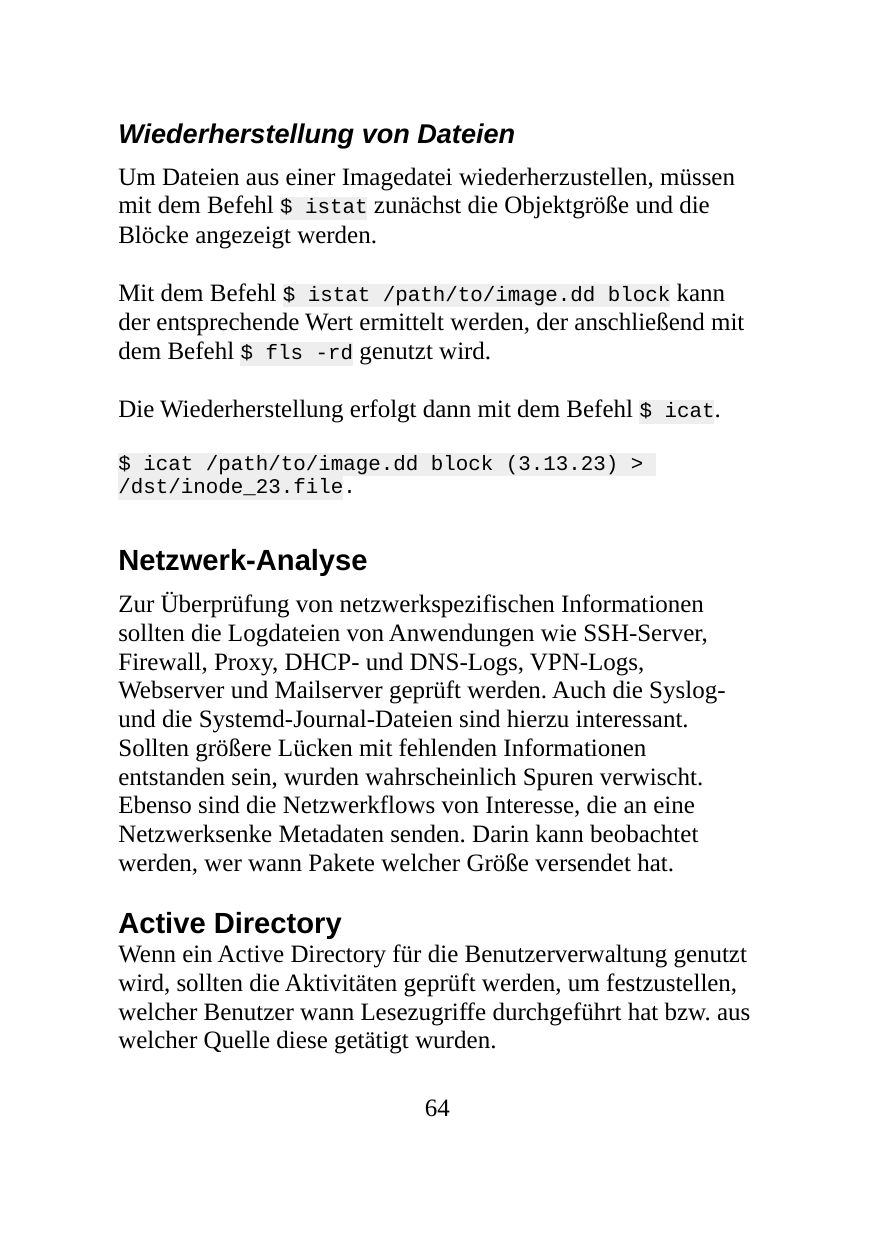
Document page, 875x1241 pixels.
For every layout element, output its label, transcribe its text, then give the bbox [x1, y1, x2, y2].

text Wenn ein Active Directory für die Benutzerverwaltung genutzt wird, sollten die Aktivitäten geprüft werden, um festzustellen, welcher Benutzer wann Lesezugriffe durchgeführt hat bzw. aus welcher Quelle diese getätigt wurden. [118, 939, 756, 1054]
subtitle Active Directory [118, 906, 342, 939]
text Zur Überprüfung von netzwerkspezifischen Informationen sollten die Logdateien von Anwendungen wie SSH-Server, Firewall, Proxy, DHCP- und DNS-Logs, VPN-Logs, Webserver und Mailserver geprüft werden. Auch die Syslog- und die Systemd-Journal-Dateien sind hierzu interessant. Sollten größere Lücken mit fehlenden Informationen entstanden sein, wurden wahrscheinlich Spuren verwischt. Ebenso sind die Netzwerkflows von Interesse, die an eine Netzwerksenke Metadaten senden. Darin kann beobachtet werden, wer wann Pakete welcher Größe versendet hat. [118, 589, 756, 877]
subtitle Netzwerk-Analyse [118, 543, 756, 577]
text Um Dateien aus einer Imagedatei wiederherzustellen, müssen mit dem Befehl $ istat zunächst die Objektgröße und die Blöcke angezeigt werden. [118, 162, 756, 249]
text Mit dem Befehl $ istat /path/to/image.dd block kann der entsprechende Wert ermittelt werden, der anschließend mit dem Befehl $ fls -rd genutzt wird. [118, 278, 756, 366]
text $ icat /path/to/image.dd block (3.13.23) > /dst/inode_23.file. [118, 453, 756, 500]
subtitle Wiederherstellung von Dateien [118, 118, 756, 149]
text Die Wiederherstellung erfolgt dann mit dem Befehl $ icat. [118, 394, 756, 424]
